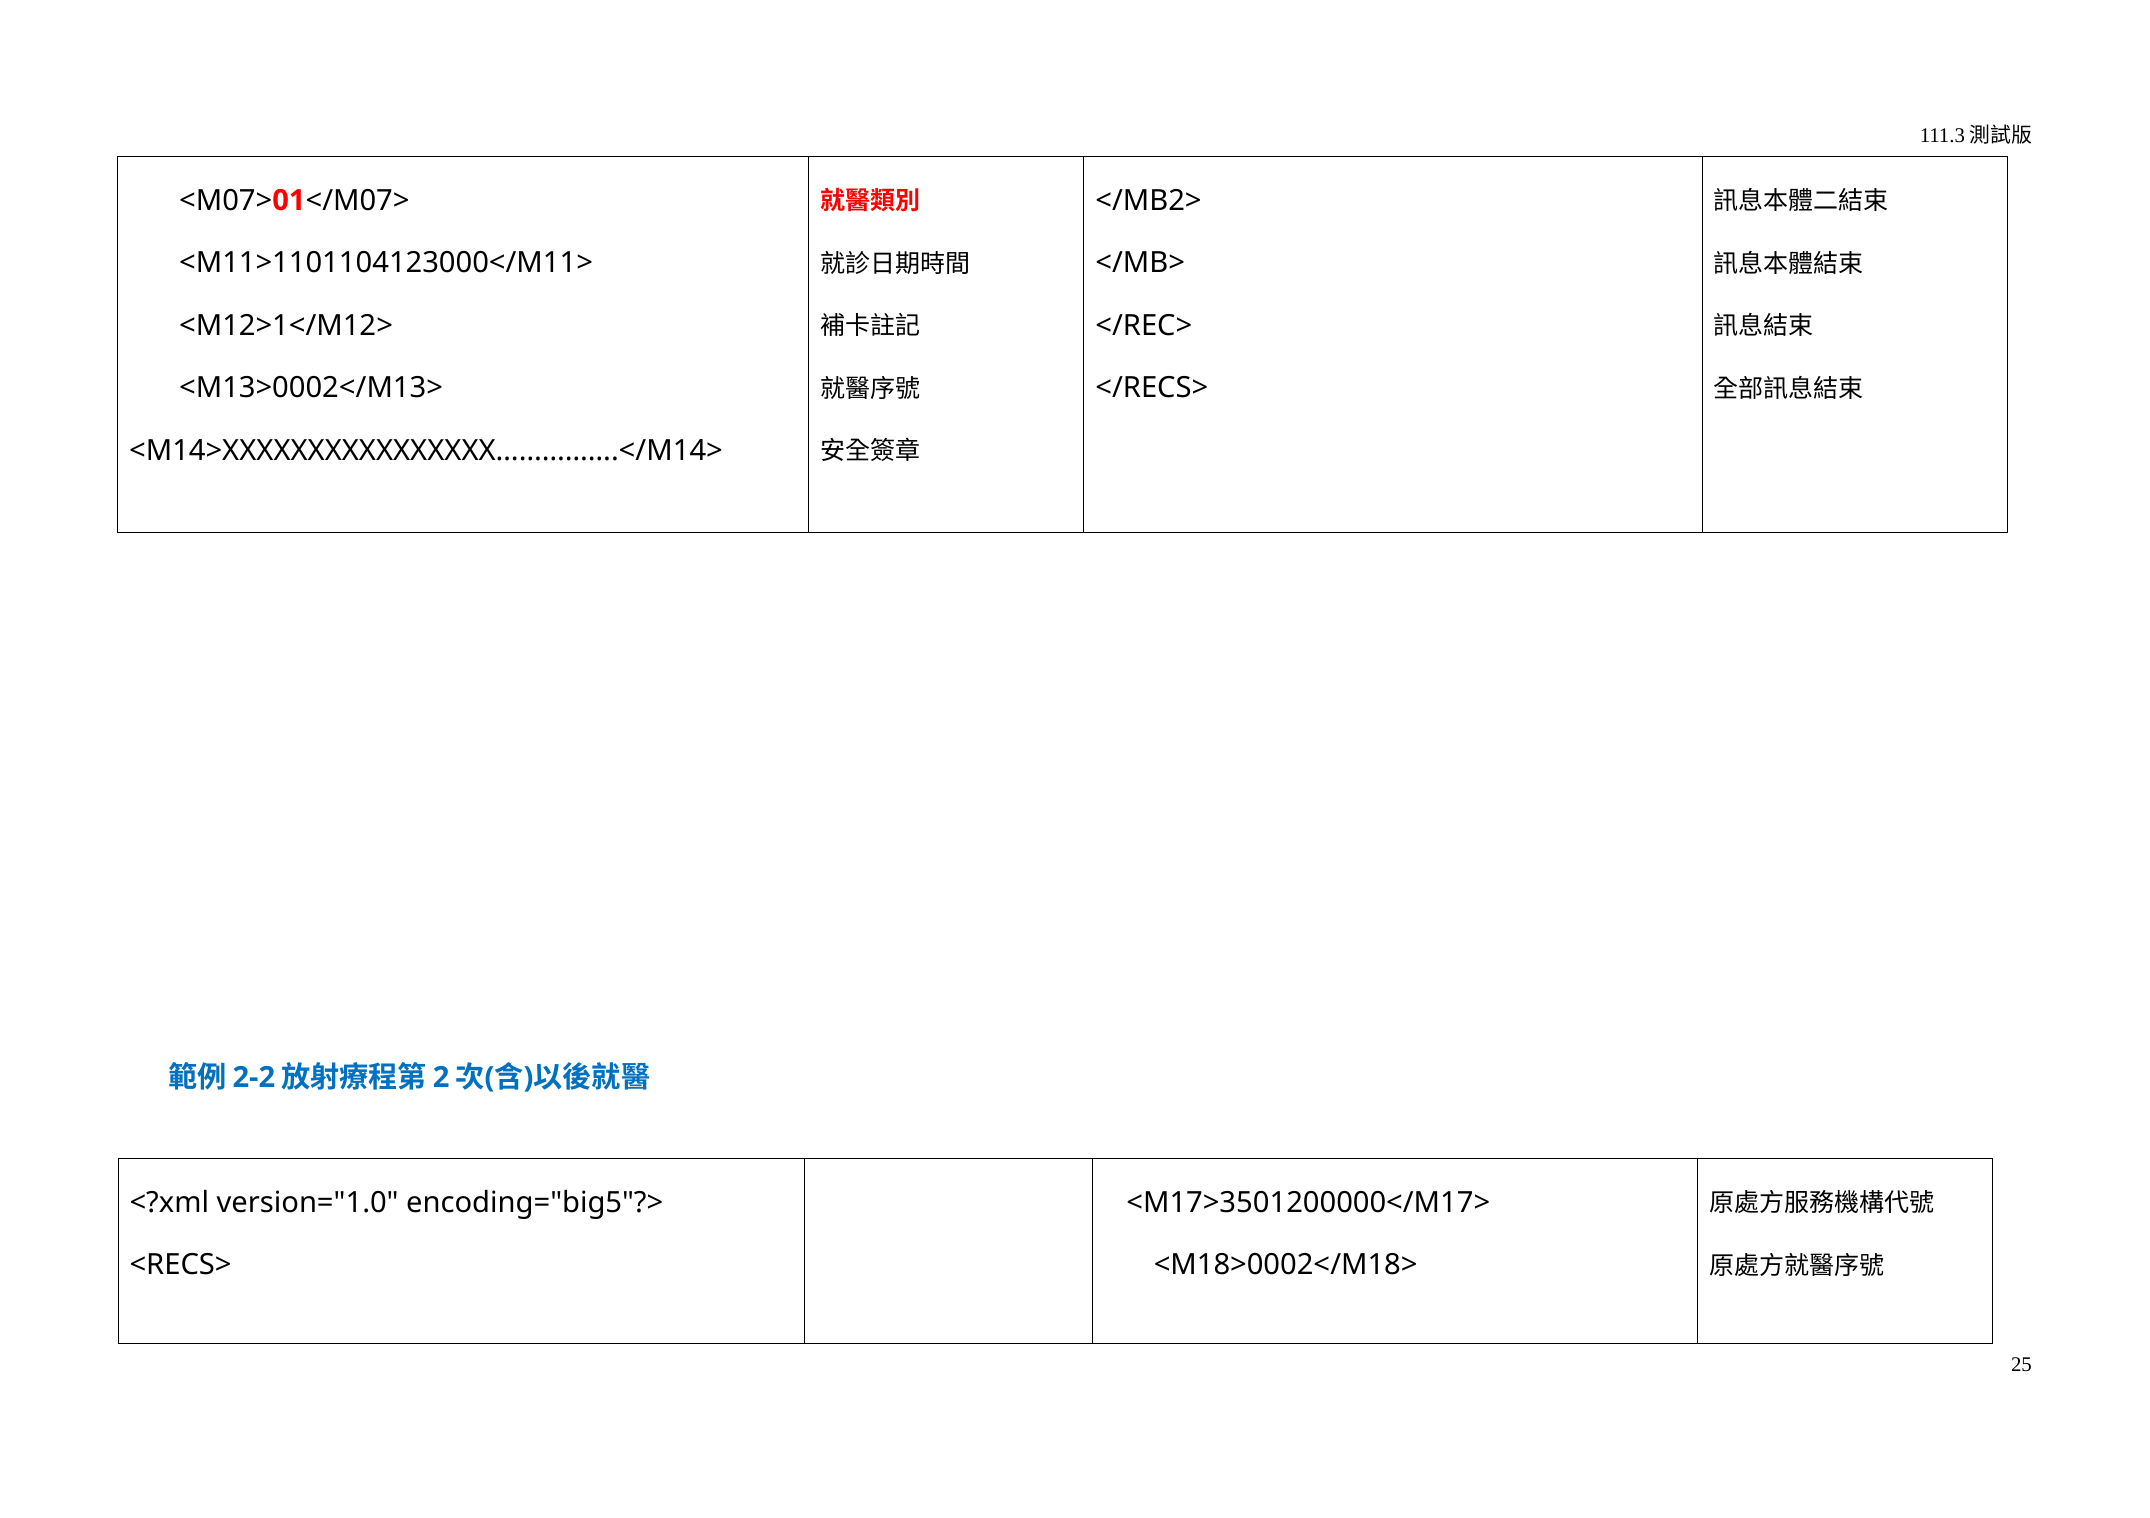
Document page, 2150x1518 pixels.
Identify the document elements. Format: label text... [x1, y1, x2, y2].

table_header <?xml version="1.0" encoding="big5"?> <RECS> [119, 1159, 804, 1343]
table_header 原處方服務機構代號 原處方就醫序號 [1698, 1159, 1992, 1343]
table_header </MB2> </MB> </REC> </RECS> [1084, 157, 1702, 532]
table_header 就醫類別 就診日期時間 補卡註記 就醫序號 安全簽章 [809, 157, 1083, 532]
table_header [805, 1159, 1092, 1343]
table_header <M17>3501200000</M17> <M18>0002</M18> [1093, 1159, 1697, 1343]
subtitle 範例2-2放射療程第2次(含)以後就醫 [168, 1033, 2031, 1096]
table_header 訊息本體二結束 訊息本體結束 訊息結束 全部訊息結束 [1703, 157, 2007, 532]
table_header <M07>01</M07> <M11>1101104123000</M11> <M12>1</M12> <M13>0002</M13> <M14>XXXXXXXXXXXXXXXX…………….</M14> [118, 157, 808, 532]
